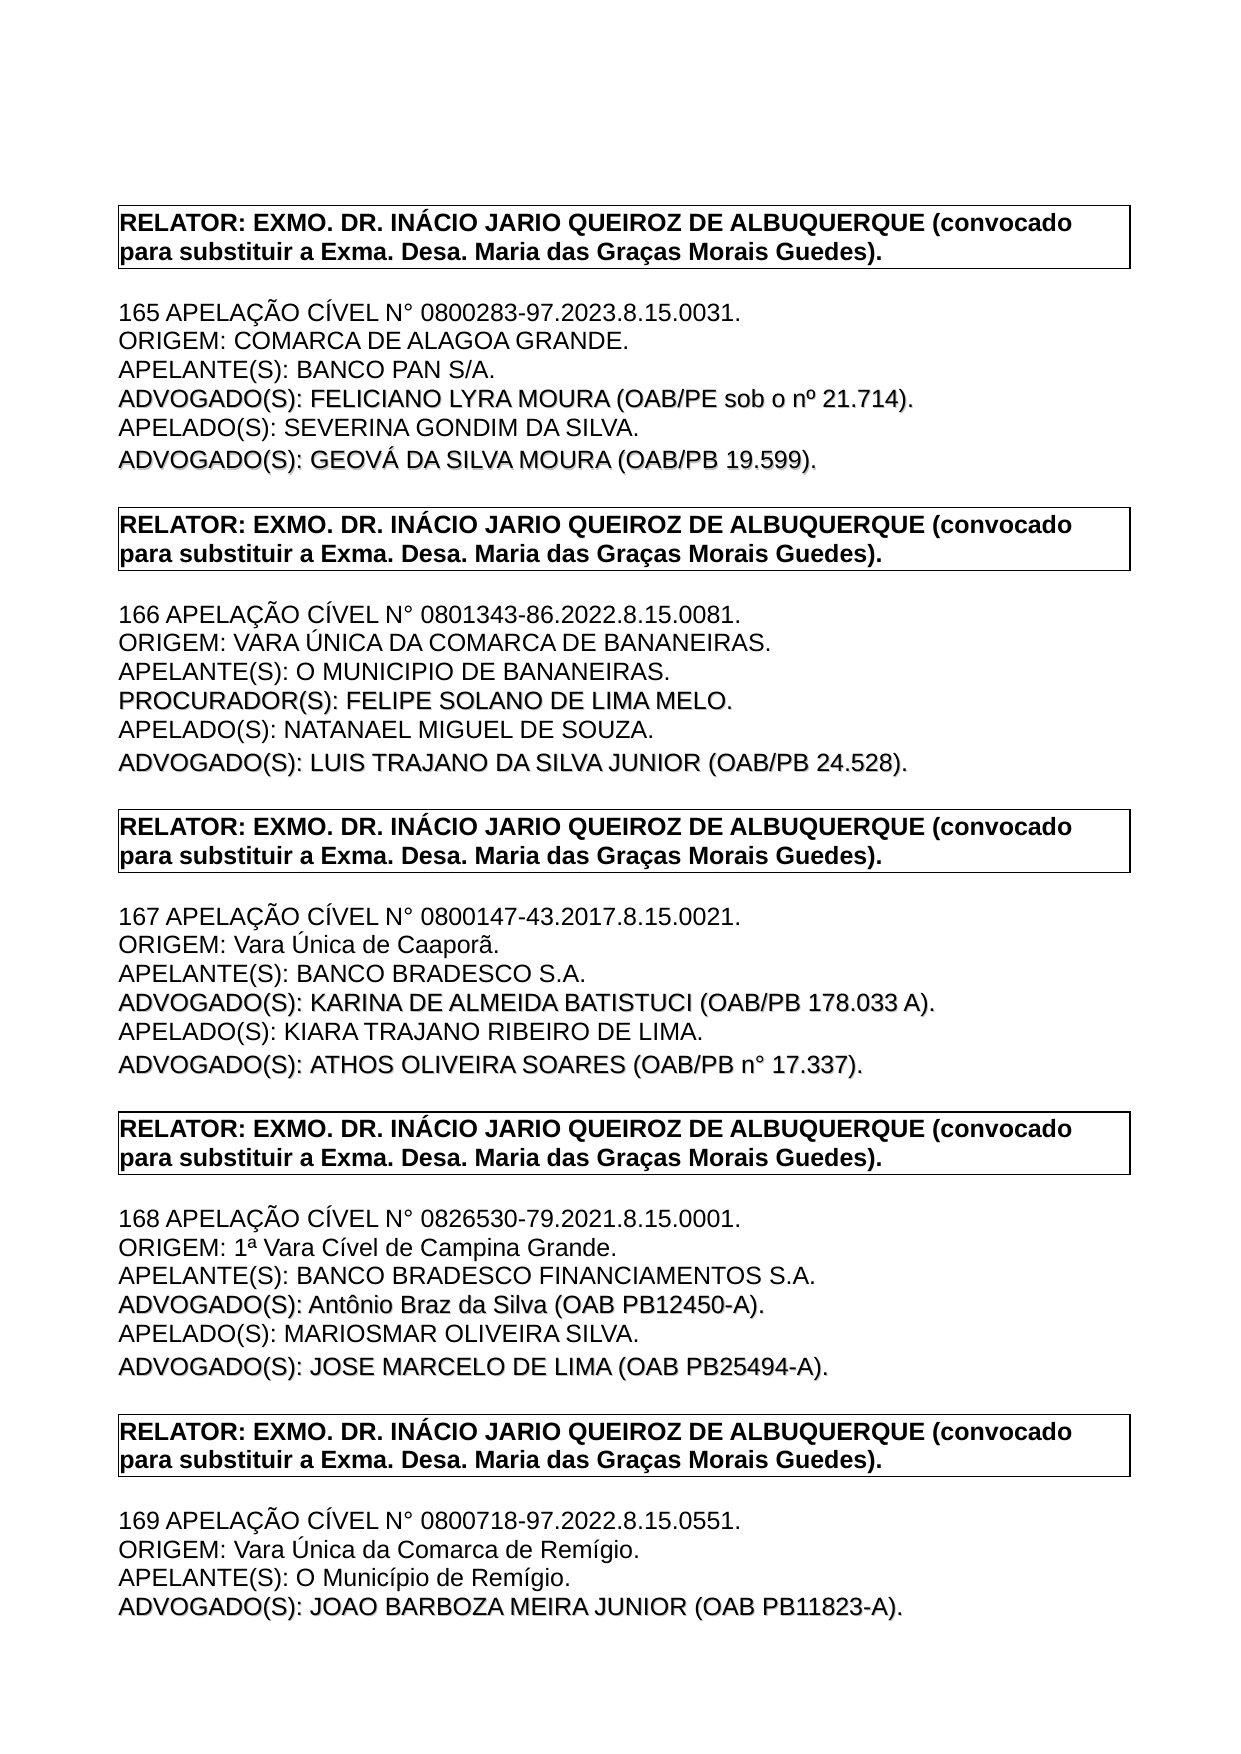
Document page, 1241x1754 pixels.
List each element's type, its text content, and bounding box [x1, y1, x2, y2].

text RELATOR: EXMO. DR. INÁCIO JARIO QUEIROZ DE ALBUQUERQUE (convocado para substituir a Exma. Desa. Maria das Graças Morais Guedes). [119, 206, 1129, 268]
text APELANTE(S): O Município de Remígio. [118, 1563, 1122, 1592]
text APELANTE(S): BANCO PAN S/A. [118, 355, 1122, 384]
text ADVOGADO(S): LUIS TRAJANO DA SILVA JUNIOR (OAB/PB 24.528). [118, 748, 1131, 776]
text RELATOR: EXMO. DR. INÁCIO JARIO QUEIROZ DE ALBUQUERQUE (convocado para substituir a Exma. Desa. Maria das Graças Morais Guedes). [119, 1415, 1129, 1476]
text RELATOR: EXMO. DR. INÁCIO JARIO QUEIROZ DE ALBUQUERQUE (convocado para substituir a Exma. Desa. Maria das Graças Morais Guedes). [119, 508, 1129, 570]
text PROCURADOR(S): FELIPE SOLANO DE LIMA MELO. [118, 686, 1122, 715]
text 166 APELAÇÃO CÍVEL N° 0801343-86.2022.8.15.0081. [118, 600, 1122, 628]
text ADVOGADO(S): GEOVÁ DA SILVA MOURA (OAB/PB 19.599). [118, 446, 1131, 474]
text ORIGEM: Vara Única da Comarca de Remígio. [118, 1535, 1122, 1563]
text ORIGEM: Vara Única de Caaporã. [118, 931, 1122, 959]
text ADVOGADO(S): ATHOS OLIVEIRA SOARES (OAB/PB n° 17.337). [118, 1050, 1131, 1078]
text ORIGEM: COMARCA DE ALAGOA GRANDE. [118, 326, 1122, 355]
text APELADO(S): KIARA TRAJANO RIBEIRO DE LIMA. [118, 1017, 1122, 1046]
text RELATOR: EXMO. DR. INÁCIO JARIO QUEIROZ DE ALBUQUERQUE (convocado para substituir a Exma. Desa. Maria das Graças Morais Guedes). [119, 1113, 1129, 1174]
text ADVOGADO(S): JOSE MARCELO DE LIMA (OAB PB25494-A). [118, 1352, 1131, 1381]
text 165 APELAÇÃO CÍVEL N° 0800283-97.2023.8.15.0031. [118, 298, 1122, 326]
text ORIGEM: 1ª Vara Cível de Campina Grande. [118, 1233, 1122, 1261]
text APELADO(S): NATANAEL MIGUEL DE SOUZA. [118, 715, 1122, 743]
text APELANTE(S): O MUNICIPIO DE BANANEIRAS. [118, 657, 1122, 686]
text 167 APELAÇÃO CÍVEL N° 0800147-43.2017.8.15.0021. [118, 902, 1122, 931]
text APELANTE(S): BANCO BRADESCO S.A. [118, 959, 1122, 988]
text RELATOR: EXMO. DR. INÁCIO JARIO QUEIROZ DE ALBUQUERQUE (convocado para substituir a Exma. Desa. Maria das Graças Morais Guedes). [119, 810, 1129, 872]
text APELADO(S): SEVERINA GONDIM DA SILVA. [118, 413, 1122, 441]
text ADVOGADO(S): Antônio Braz da Silva (OAB PB12450-A). [118, 1290, 1122, 1319]
text ADVOGADO(S): KARINA DE ALMEIDA BATISTUCI (OAB/PB 178.033 A). [118, 988, 1122, 1017]
text ADVOGADO(S): FELICIANO LYRA MOURA (OAB/PE sob o nº 21.714). [118, 384, 1122, 413]
text APELADO(S): MARIOSMAR OLIVEIRA SILVA. [118, 1319, 1122, 1348]
text 168 APELAÇÃO CÍVEL N° 0826530-79.2021.8.15.0001. [118, 1204, 1122, 1233]
text 169 APELAÇÃO CÍVEL N° 0800718-97.2022.8.15.0551. [118, 1506, 1122, 1535]
text ORIGEM: VARA ÚNICA DA COMARCA DE BANANEIRAS. [118, 628, 1122, 657]
text ADVOGADO(S): JOAO BARBOZA MEIRA JUNIOR (OAB PB11823-A). [118, 1592, 1122, 1621]
text APELANTE(S): BANCO BRADESCO FINANCIAMENTOS S.A. [118, 1261, 1122, 1290]
